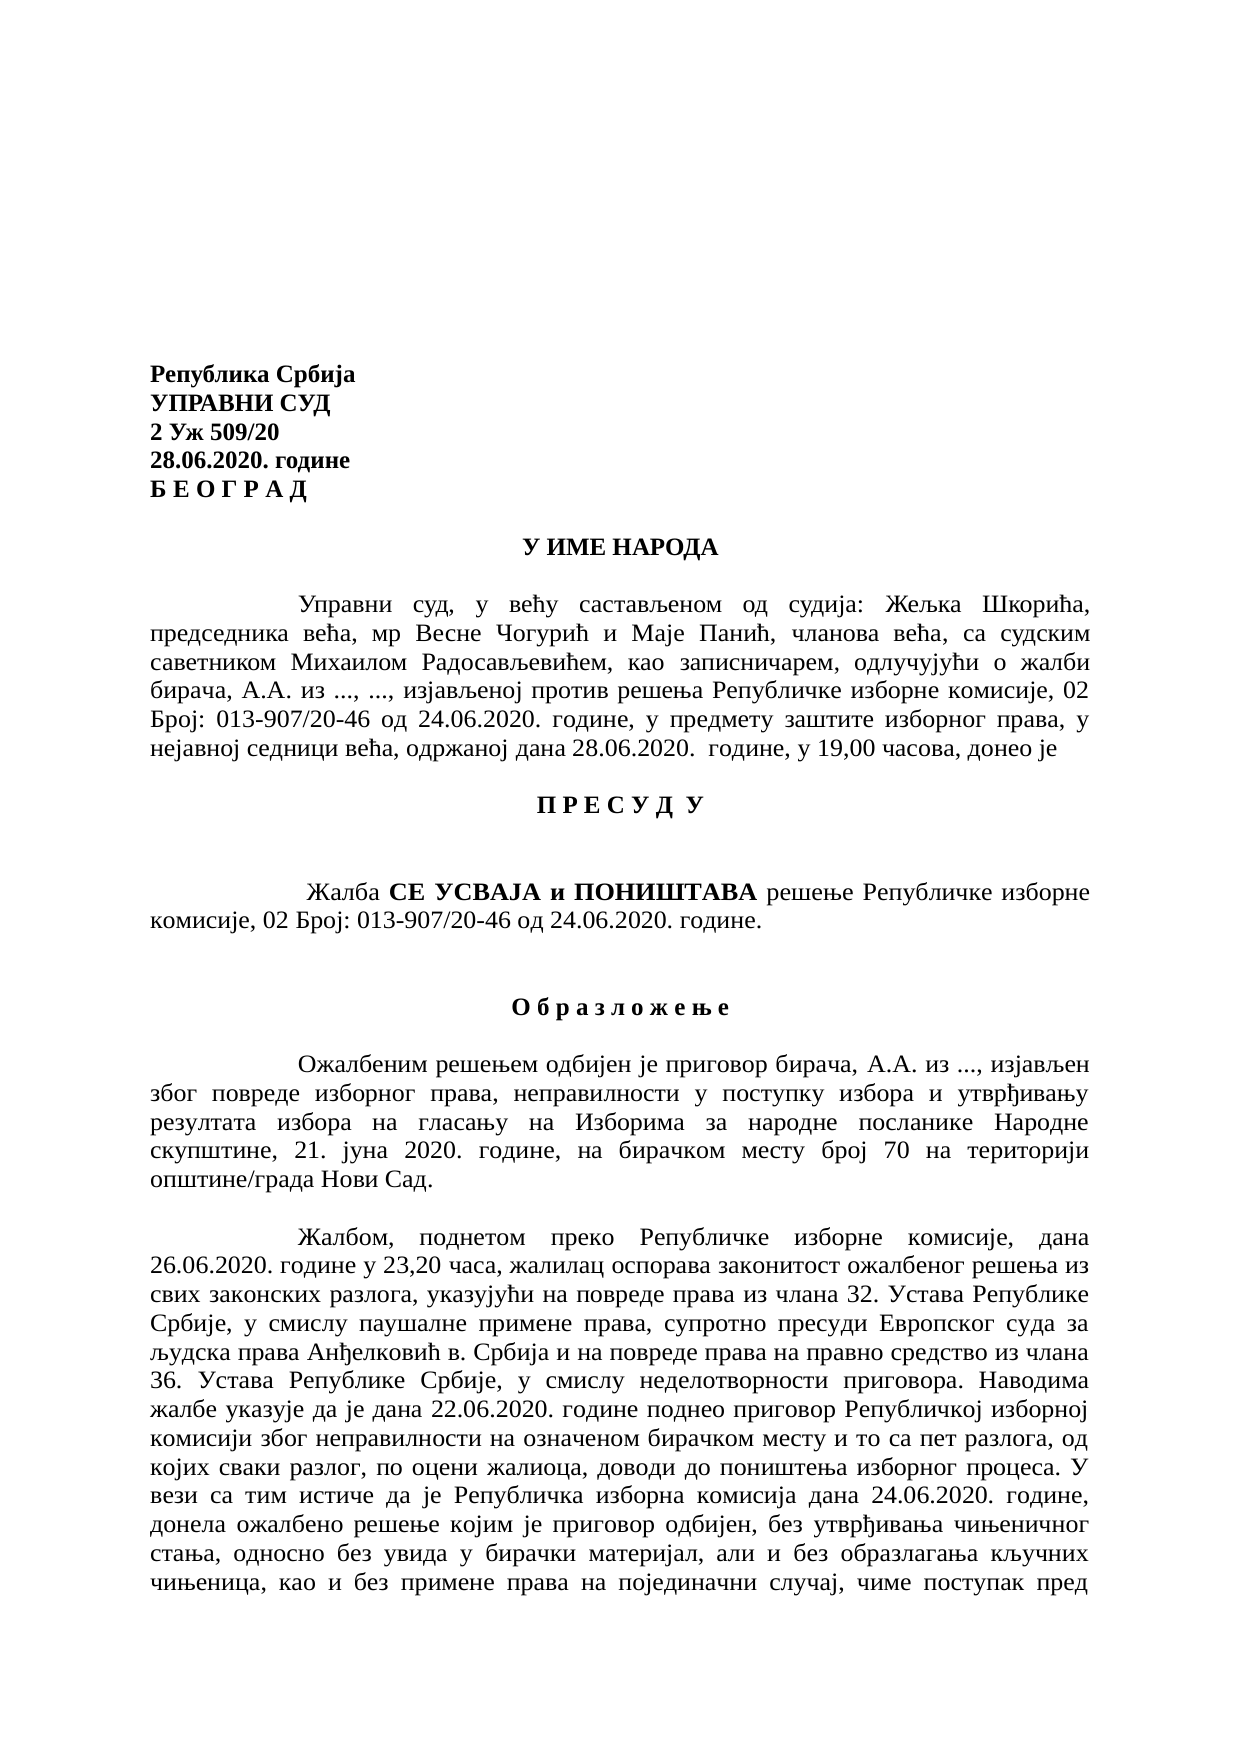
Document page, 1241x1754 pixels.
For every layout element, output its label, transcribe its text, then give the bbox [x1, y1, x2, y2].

text Жалбом, поднетом преко Републичке изборне комисије, дана 26.06.2020. године у 23,20 часа, жалилац оспорава законитост ожалбеног решења из свих законских разлога, указујући на повреде права из члана 32. Устава Републике Србије, у смислу паушалне примене права, супротно пресуди Европског суда за људска права Анђелковић в. Србија и на повреде права на правно средство из члана 36. Устава Републике Србије, у смислу неделотворности приговора. Наводима жалбе указује да је дана 22.06.2020. године поднео приговор Републичкој изборној комисији због неправилности на означеном бирачком месту и то са пет разлога, од којих сваки разлог, по оцени жалиоца, доводи до поништења изборног процеса. У вези са тим истиче да је Републичка изборна комисија дана 24.06.2020. године, донела ожалбено решење којим је приговор одбијен, без утврђивања чињеничног стања, односно без увида у бирачки материјал, али и без образлагања кључних чињеница, као и без примене права на појединачни случај, чиме поступак пред [150, 1222, 1090, 1595]
text Жалба СЕ УСВАЈА и ПОНИШТАВА решење Републичке изборне комисије, 02 Број: 013-907/20-46 од 24.06.2020. године. [150, 877, 1090, 934]
text У ИМЕ НАРОДА [150, 532, 1090, 560]
text Б Е О Г Р А Д [150, 474, 1090, 503]
text Република Србија [150, 148, 1090, 388]
text П Р Е С У Д У [150, 790, 1090, 819]
text О б р а з л о ж е њ е [150, 992, 1090, 1020]
text УПРАВНИ СУД [150, 388, 1090, 417]
text Управни суд, у већу састављеном од судија: Жељка Шкорића, председника већа, мр Весне Чогурић и Маје Панић, чланова већа, са судским саветником Михаилом Радосављевићем, као записничарем, одлучујући о жалби бирача, А.А. из ..., ..., изјављеној против решења Републичке изборне комисије, 02 Број: 013-907/20-46 од 24.06.2020. године, у предмету заштите изборног права, у нејавној седници већа, одржаној дана 28.06.2020. године, у 19,00 часова, донео је [150, 589, 1090, 762]
text 2 Уж 509/20 [150, 417, 1090, 445]
text 28.06.2020. године [150, 445, 1090, 474]
text Ожалбеним решењем одбијен је приговор бирача, А.А. из ..., изјављен због повреде изборног права, неправилности у поступку избора и утврђивању резултата избора на гласању на Изборима за народне посланике Народне скупштине, 21. јуна 2020. године, на бирачком месту број 70 на територији општине/града Нови Сад. [150, 1049, 1090, 1193]
